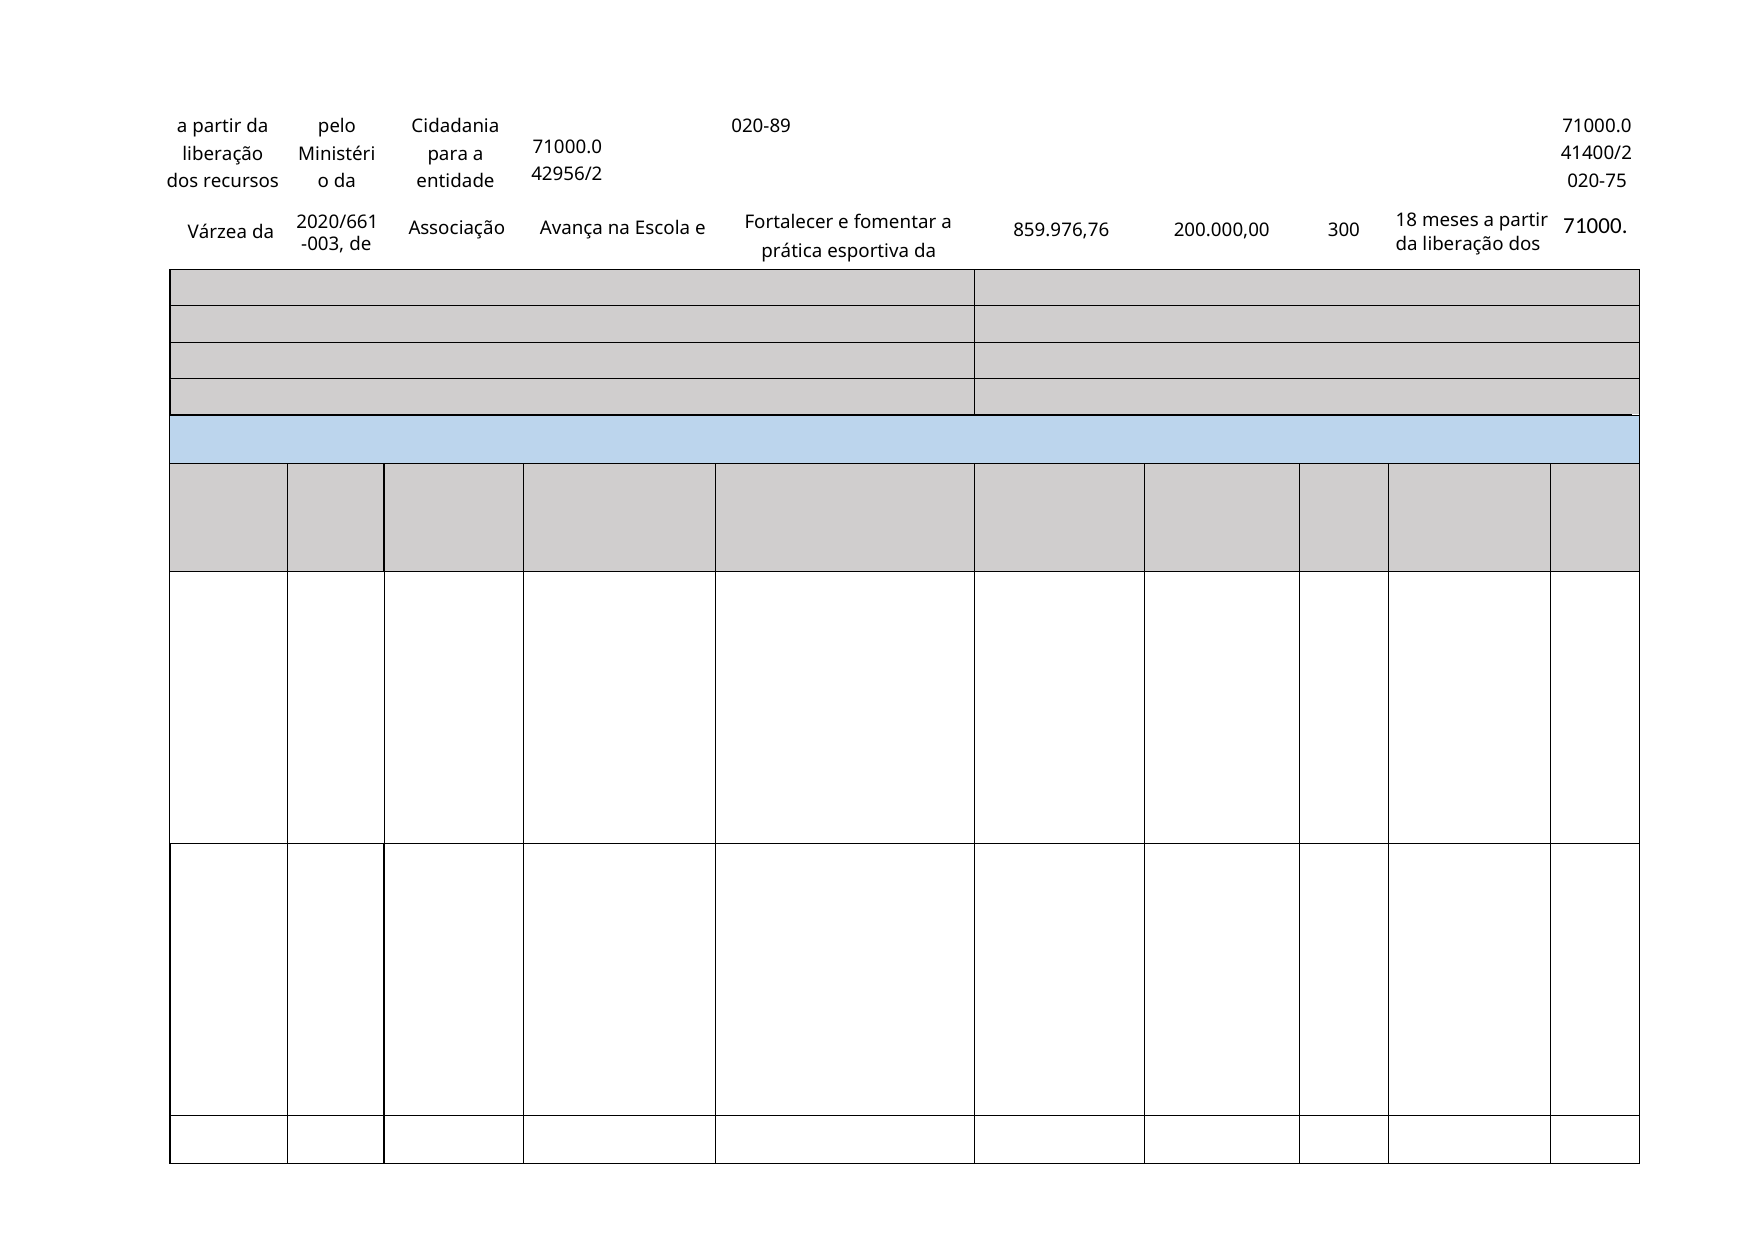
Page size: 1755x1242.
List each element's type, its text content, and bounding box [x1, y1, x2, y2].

text 020-89 [731, 112, 968, 138]
text 71000.0 [532, 133, 710, 159]
text 2020/661 [296, 209, 701, 227]
text 71000.0 [1562, 112, 1644, 138]
text 020-75 [1567, 167, 1644, 192]
text a partir da liberação dos recursos [165, 112, 280, 193]
text Fortalecer e fomentar a 859.976,76 200.000,00 300 prática esportiva da [744, 214, 1364, 263]
text pelo Ministério da [295, 112, 379, 193]
text -003, de Associação Avança na Escola e [301, 227, 708, 254]
text 41400/2 [1561, 140, 1644, 165]
text 18 meses a partir 71000. [1395, 210, 1644, 238]
text Cidadania para a entidade [390, 112, 521, 193]
text Várzea da [187, 223, 270, 242]
text da liberação dos [1395, 238, 1644, 256]
text 42956/2 [531, 161, 710, 186]
